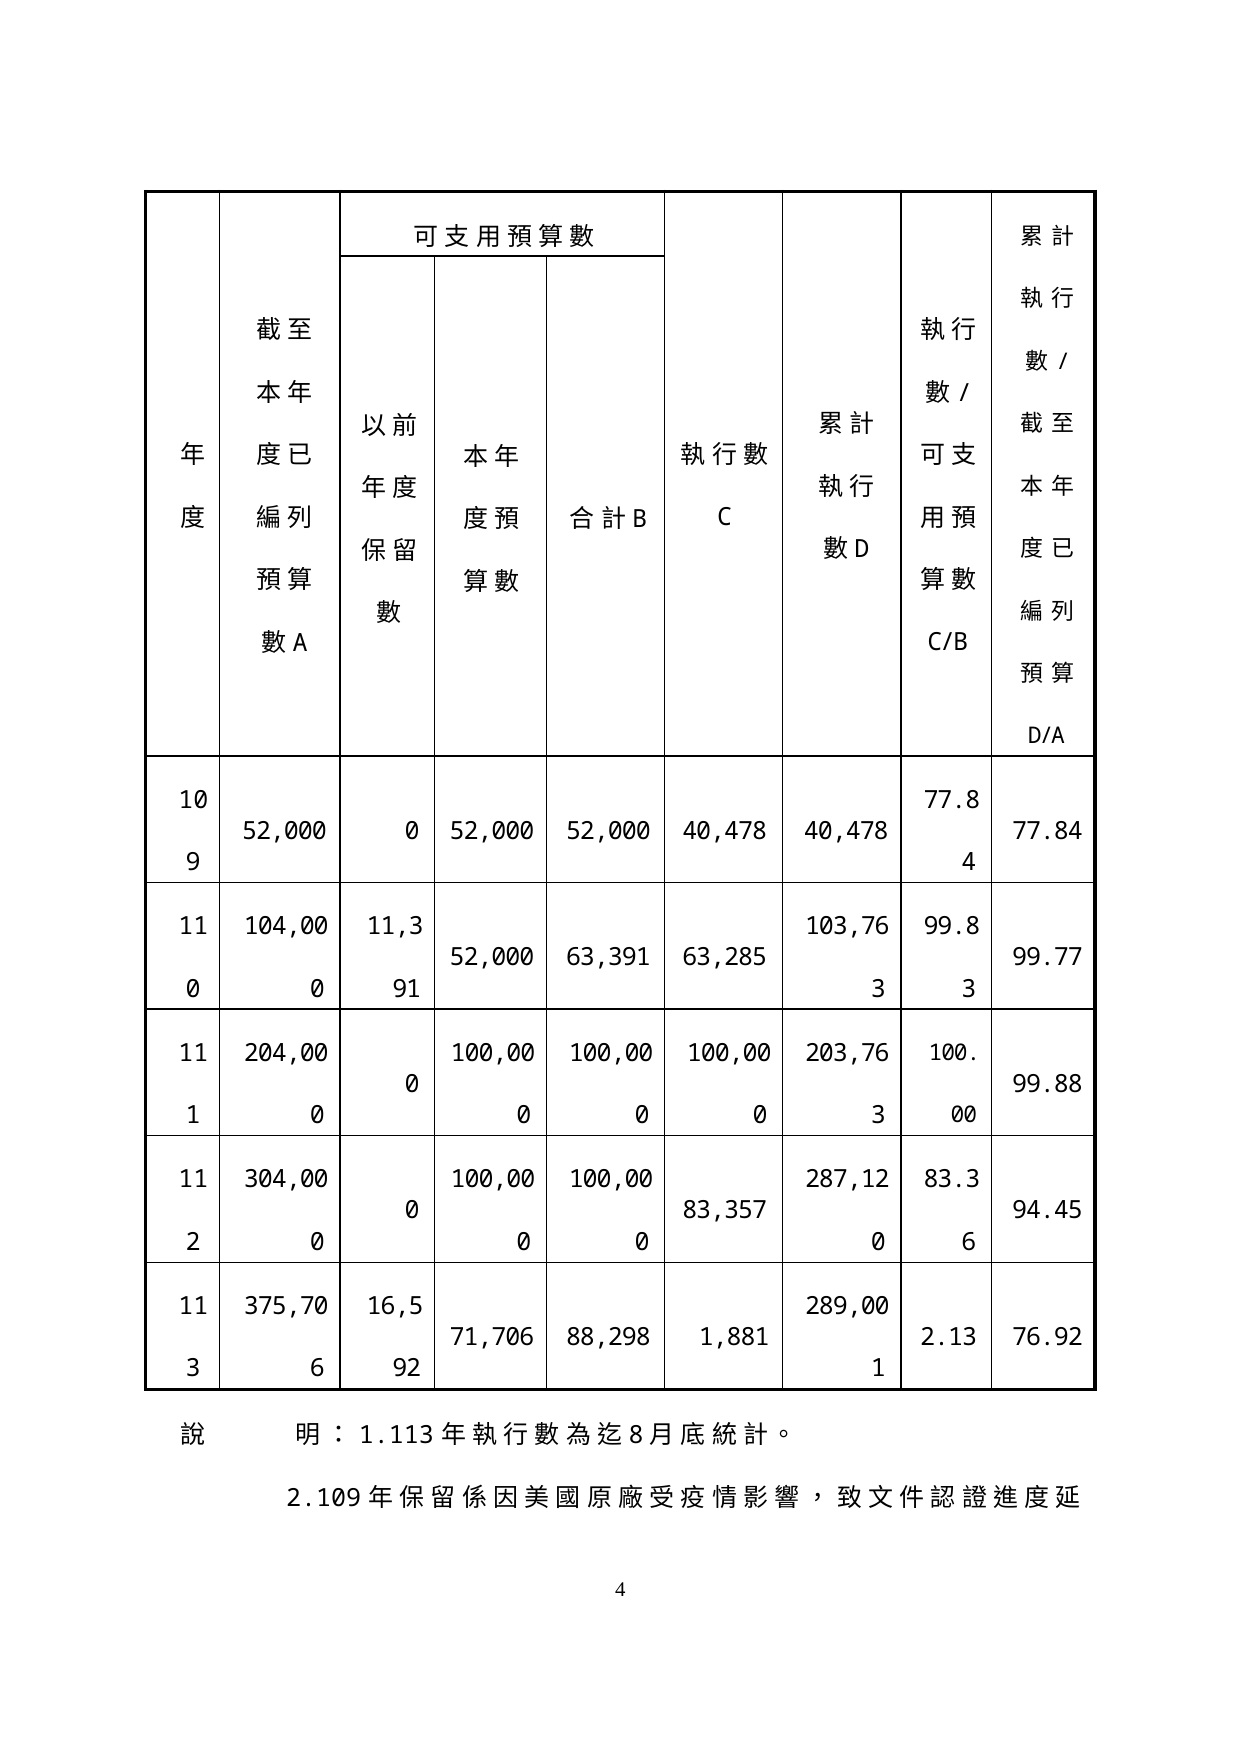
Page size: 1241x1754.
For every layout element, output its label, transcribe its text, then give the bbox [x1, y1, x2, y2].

table_cell 100,000 [547, 1136, 664, 1261]
table_cell 111 [147, 1010, 219, 1135]
table_cell 287,120 [783, 1136, 900, 1261]
table_header 累計執行數/截至本年度已編列預算D/A [992, 193, 1093, 755]
table_cell 375,706 [220, 1263, 339, 1388]
table_cell 76.92 [992, 1263, 1093, 1388]
text 2.109年保留係因美國原廠受疫情影響，致文件認證進度延 [271, 1453, 1092, 1516]
table_cell 99.77 [992, 883, 1093, 1008]
table_cell 103,763 [783, 883, 900, 1008]
table_cell 304,000 [220, 1136, 339, 1261]
table_header 執行數C [665, 193, 782, 755]
table_cell 88,298 [547, 1263, 664, 1388]
table_cell 204,000 [220, 1010, 339, 1135]
table_cell 16,592 [341, 1263, 434, 1388]
table_cell 52,000 [220, 757, 339, 882]
table_cell 52,000 [435, 883, 546, 1008]
table_cell 203,763 [783, 1010, 900, 1135]
table_cell 112 [147, 1136, 219, 1261]
table_cell 100.00 [902, 1010, 991, 1135]
table_cell 52,000 [435, 757, 546, 882]
table_cell 40,478 [665, 757, 782, 882]
table_cell 77.84 [992, 757, 1093, 882]
table_cell 109 [147, 757, 219, 882]
table_cell 0 [341, 1136, 434, 1261]
table_cell 0 [341, 1010, 434, 1135]
table_cell 52,000 [547, 757, 664, 882]
table_cell 40,478 [783, 757, 900, 882]
table_cell 113 [147, 1263, 219, 1388]
table_cell 100,000 [435, 1136, 546, 1261]
table_cell 99.88 [992, 1010, 1093, 1135]
table_header 執行數/可支用預算數C/B [902, 193, 991, 755]
table_cell 71,706 [435, 1263, 546, 1388]
table_cell 94.45 [992, 1136, 1093, 1261]
table_cell 100,000 [665, 1010, 782, 1135]
table_cell 1,881 [665, 1263, 782, 1388]
table_cell 100,000 [435, 1010, 546, 1135]
table_header 可支用預算數 [341, 193, 664, 255]
table_cell 104,000 [220, 883, 339, 1008]
table_cell 63,391 [547, 883, 664, 1008]
table_cell 0 [341, 757, 434, 882]
table_cell 83,357 [665, 1136, 782, 1261]
table_cell 77.84 [902, 757, 991, 882]
table_cell 合計B [547, 257, 664, 755]
table_cell 63,285 [665, 883, 782, 1008]
table_cell 110 [147, 883, 219, 1008]
table_cell 以前年度保留數 [341, 257, 434, 755]
table_cell 289,001 [783, 1263, 900, 1388]
table_cell 2.13 [902, 1263, 991, 1388]
text 說 明：1.113年執行數為迄8月底統計。 [148, 1391, 1092, 1453]
table_header 累計執行數D [783, 193, 900, 755]
table_cell 本年度預算數 [435, 257, 546, 755]
table_header 截至本年度已編列預算數A [220, 193, 339, 755]
table_cell 100,000 [547, 1010, 664, 1135]
table_cell 11,391 [341, 883, 434, 1008]
table_cell 83.36 [902, 1136, 991, 1261]
table_header 年度 [147, 193, 219, 755]
table_cell 99.83 [902, 883, 991, 1008]
